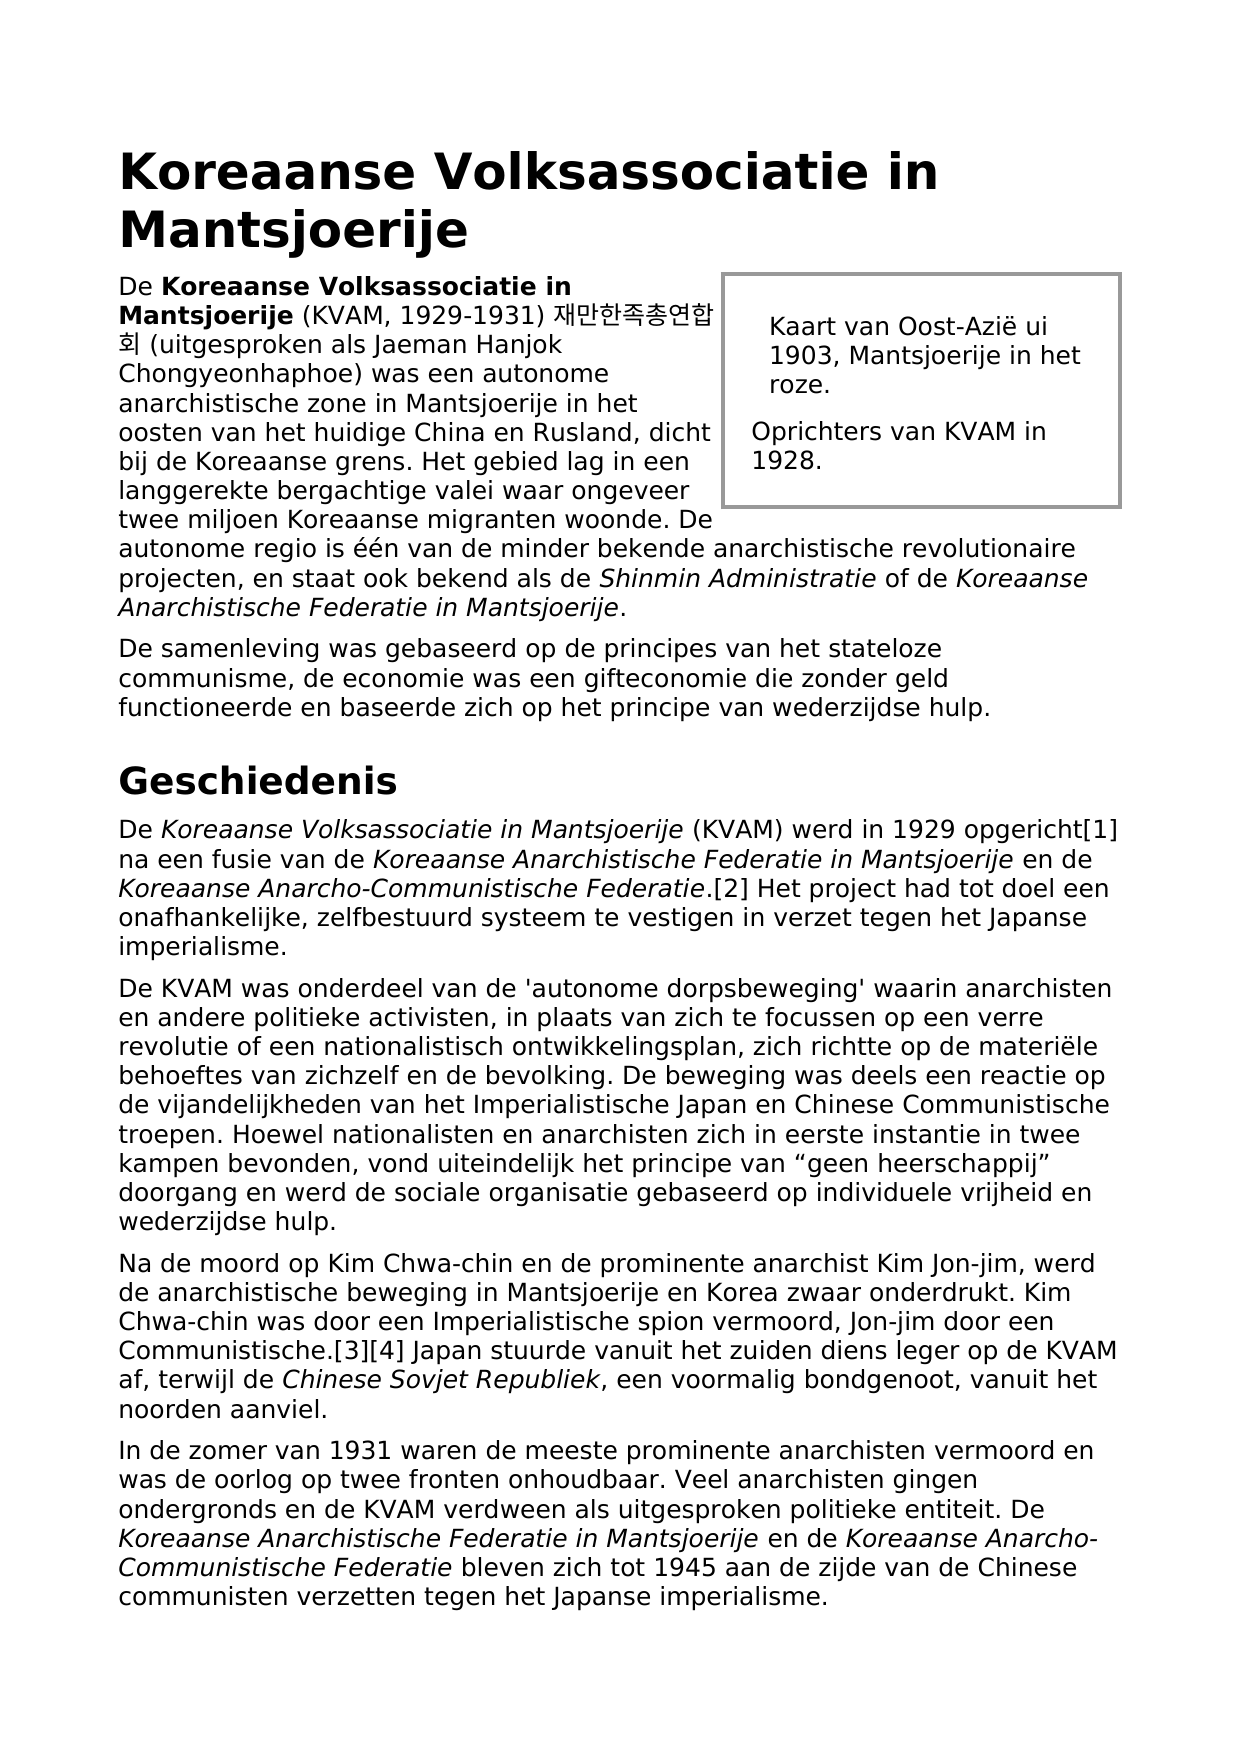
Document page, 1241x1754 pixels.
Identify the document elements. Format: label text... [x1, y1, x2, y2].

subtitle Geschiedenis [118, 759, 1122, 803]
subtitle Koreaanse Volksassociatie in Mantsjoerije [118, 143, 1122, 259]
text De KVAM was onderdeel van de 'autonome dorpsbeweging' waarin anarchisten en andere politieke activisten, in plaats van zich te focussen op een verre revolutie of een nationalistisch ontwikkelingsplan, zich richtte op de materiële behoeftes van zichzelf en de bevolking. De beweging was deels een reactie op de vijandelijkheden van het Imperialistische Japan en Chinese Communistische troepen. Hoewel nationalisten en anarchisten zich in eerste instantie in twee kampen bevonden, vond uiteindelijk het principe van “geen heerschappij” doorgang en werd de sociale organisatie gebaseerd op individuele vrijheid en wederzijdse hulp. [118, 974, 1122, 1237]
text De Koreaanse Volksassociatie in Mantsjoerije (KVAM) werd in 1929 opgericht[1] na een fusie van de Koreaanse Anarchistische Federatie in Mantsjoerije en de Koreaanse Anarcho-Communistische Federatie.[2] Het project had tot doel een onafhankelijke, zelfbestuurd systeem te vestigen in verzet tegen het Japanse imperialisme. [118, 816, 1122, 962]
text Na de moord op Kim Chwa-chin en de prominente anarchist Kim Jon-jim, werd de anarchistische beweging in Mantsjoerije en Korea zwaar onderdrukt. Kim Chwa-chin was door een Imperialistische spion vermoord, Jon-jim door een Communistische.[3][4] Japan stuurde vanuit het zuiden diens leger op de KVAM af, terwijl de Chinese Sovjet Republiek, een voormalig bondgenoot, vanuit het noorden aanviel. [118, 1249, 1122, 1424]
text De samenleving was gebaseerd op de principes van het stateloze communisme, de economie was een gifteconomie die zonder geld functioneerde en baseerde zich op het principe van wederzijdse hulp. [118, 634, 1122, 722]
table_header Kaart van Oost-Azië ui 1903, Mantsjoerije in het roze. Oprichters van KVAM in 1928. [734, 276, 1118, 505]
text De Koreaanse Volksassociatie in Mantsjoerije (KVAM, 1929-1931) 재만한족총연합회 (uitgesproken als Jaeman Hanjok Chongyeonhaphoe) was een autonome anarchistische zone in Mantsjoerije in het oosten van het huidige China en Rusland, dicht bij de Koreaanse grens. Het gebied lag in een langgerekte bergachtige valei waar ongeveer twee miljoen Koreaanse migranten woonde. De autonome regio is één van de minder bekende anarchistische revolutionaire projecten, en staat ook bekend als de Shinmin Administratie of de Koreaanse Anarchistische Federatie in Mantsjoerije. [118, 272, 1122, 622]
text In de zomer van 1931 waren de meeste prominente anarchisten vermoord en was de oorlog op twee fronten onhoudbaar. Veel anarchisten gingen ondergronds en de KVAM verdween als uitgesproken politieke entiteit. De Koreaanse Anarchistische Federatie in Mantsjoerije en de Koreaanse Anarcho-Communistische Federatie bleven zich tot 1945 aan de zijde van de Chinese communisten verzetten tegen het Japanse imperialisme. [118, 1437, 1122, 1612]
